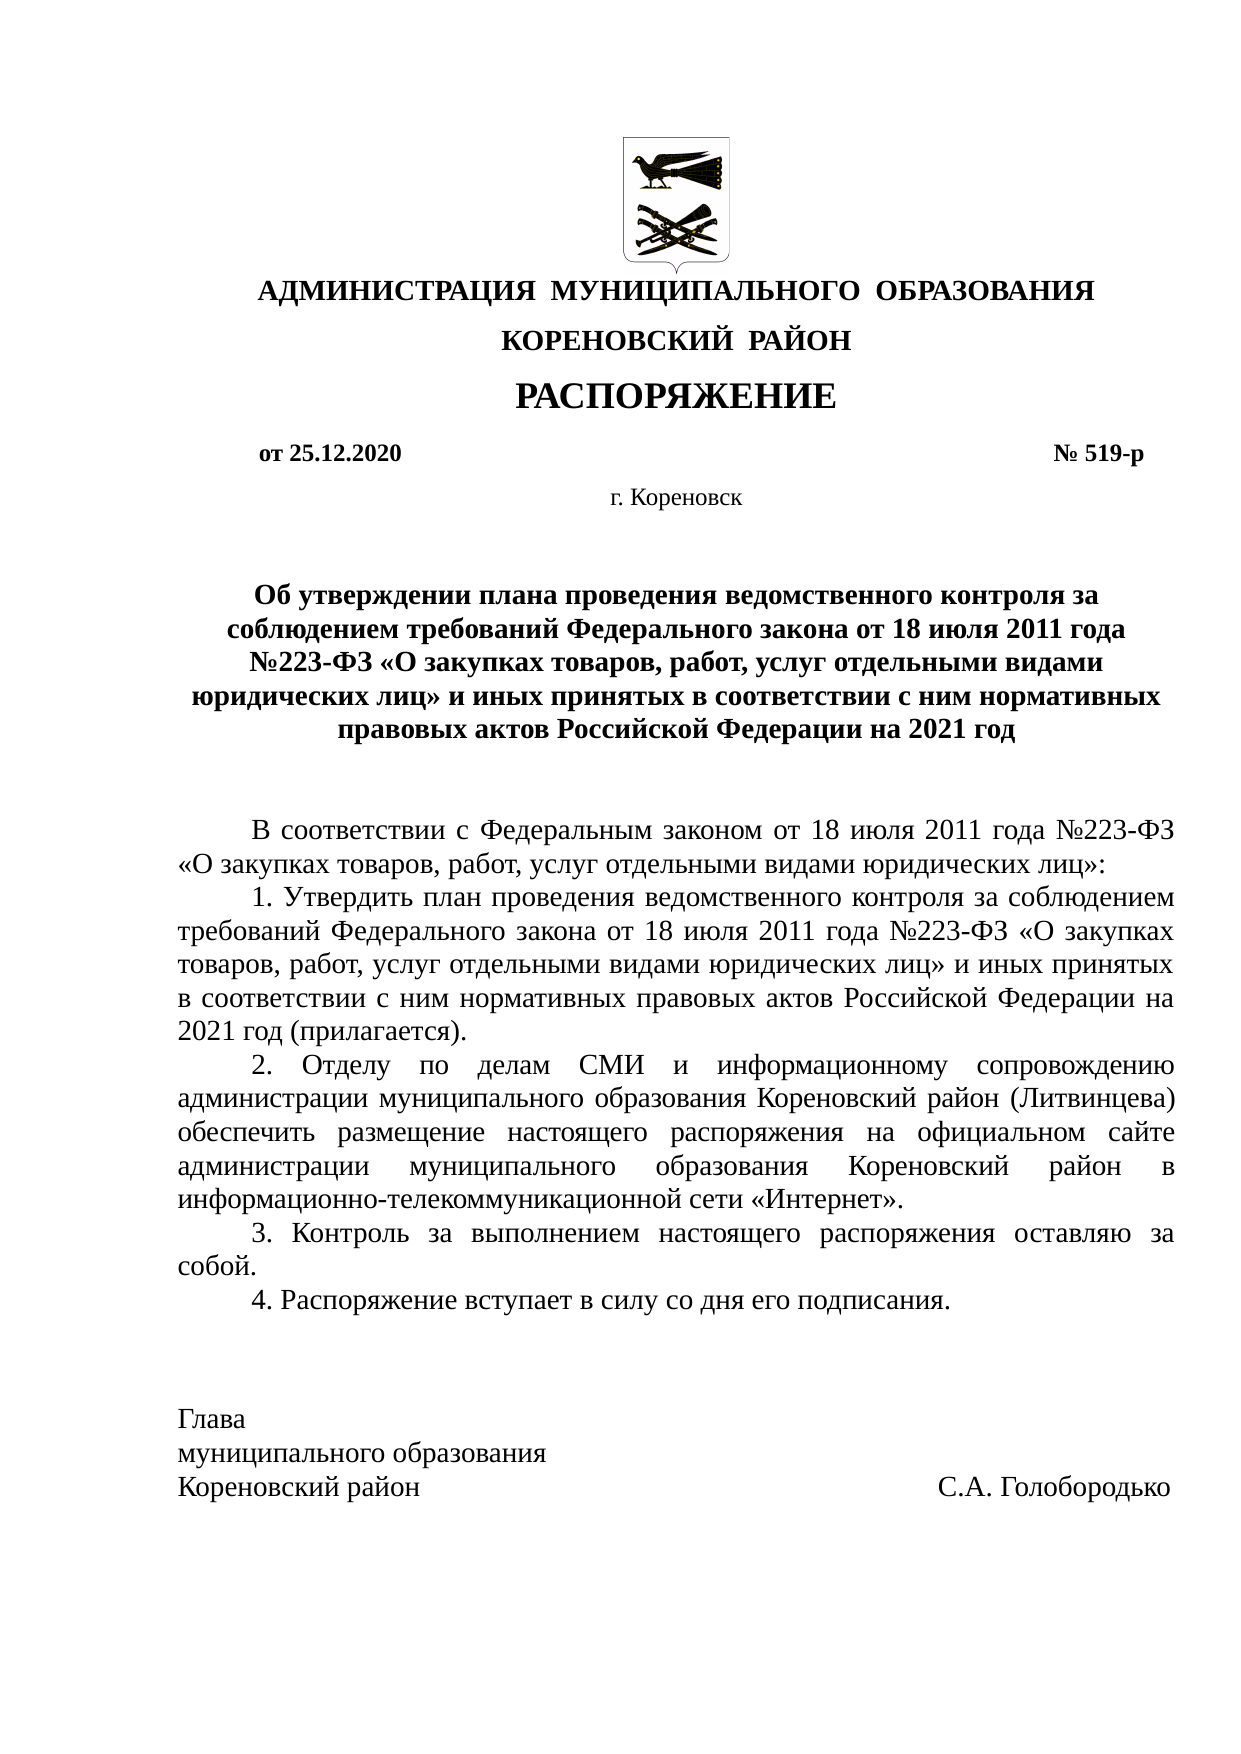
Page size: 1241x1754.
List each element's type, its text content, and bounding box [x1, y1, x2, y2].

text муниципального образования [177, 1435, 1175, 1469]
text 1. Утвердить план проведения ведомственного контроля за соблюдением требований Федерального закона от 18 июля 2011 года №223-ФЗ «О закупках товаров, работ, услуг отдельными видами юридических лиц» и иных принятых в соответствии с ним нормативных правовых актов Российской Федерации на 2021 год (прилагается). [177, 879, 1175, 1047]
text 2. Отделу по делам СМИ и информационному сопровождению администрации муниципального образования Кореновский район (Литвинцева) обеспечить размещение настоящего распоряжения на официальном сайте администрации муниципального образования Кореновский район в информационно-телекоммуникационной сети «Интернет». [177, 1047, 1175, 1215]
text В соответствии с Федеральным законом от 18 июля 2011 года №223-ФЗ «О закупках товаров, работ, услуг отдельными видами юридических лиц»: [177, 812, 1175, 879]
text Кореновский район С.А. Голобородько [177, 1469, 1175, 1502]
text Об утверждении плана проведения ведомственного контроля за соблюдением требований Федерального закона от 18 июля 2011 года №223-ФЗ «О закупках товаров, работ, услуг отдельными видами юридических лиц» и иных принятых в соответствии с ним нормативных правовых актов Российской Федерации на 2021 год [177, 577, 1175, 745]
text Глава [177, 1402, 1175, 1435]
picture [623, 137, 730, 274]
text г. Кореновск [177, 482, 1175, 510]
subtitle АДМИНИСТРАЦИЯ МУНИЦИПАЛЬНОГО ОБРАЗОВАНИЯ [177, 273, 1175, 307]
subtitle КОРЕНОВСКИЙ РАЙОН [177, 323, 1175, 357]
subtitle РАСПОРЯЖЕНИЕ [177, 374, 1175, 417]
text от 25.12.2020 № 519-р [177, 438, 1175, 467]
text 3. Контроль за выполнением настоящего распоряжения оставляю за собой. [177, 1215, 1175, 1282]
text 4. Распоряжение вступает в силу со дня его подписания. [177, 1282, 1175, 1315]
